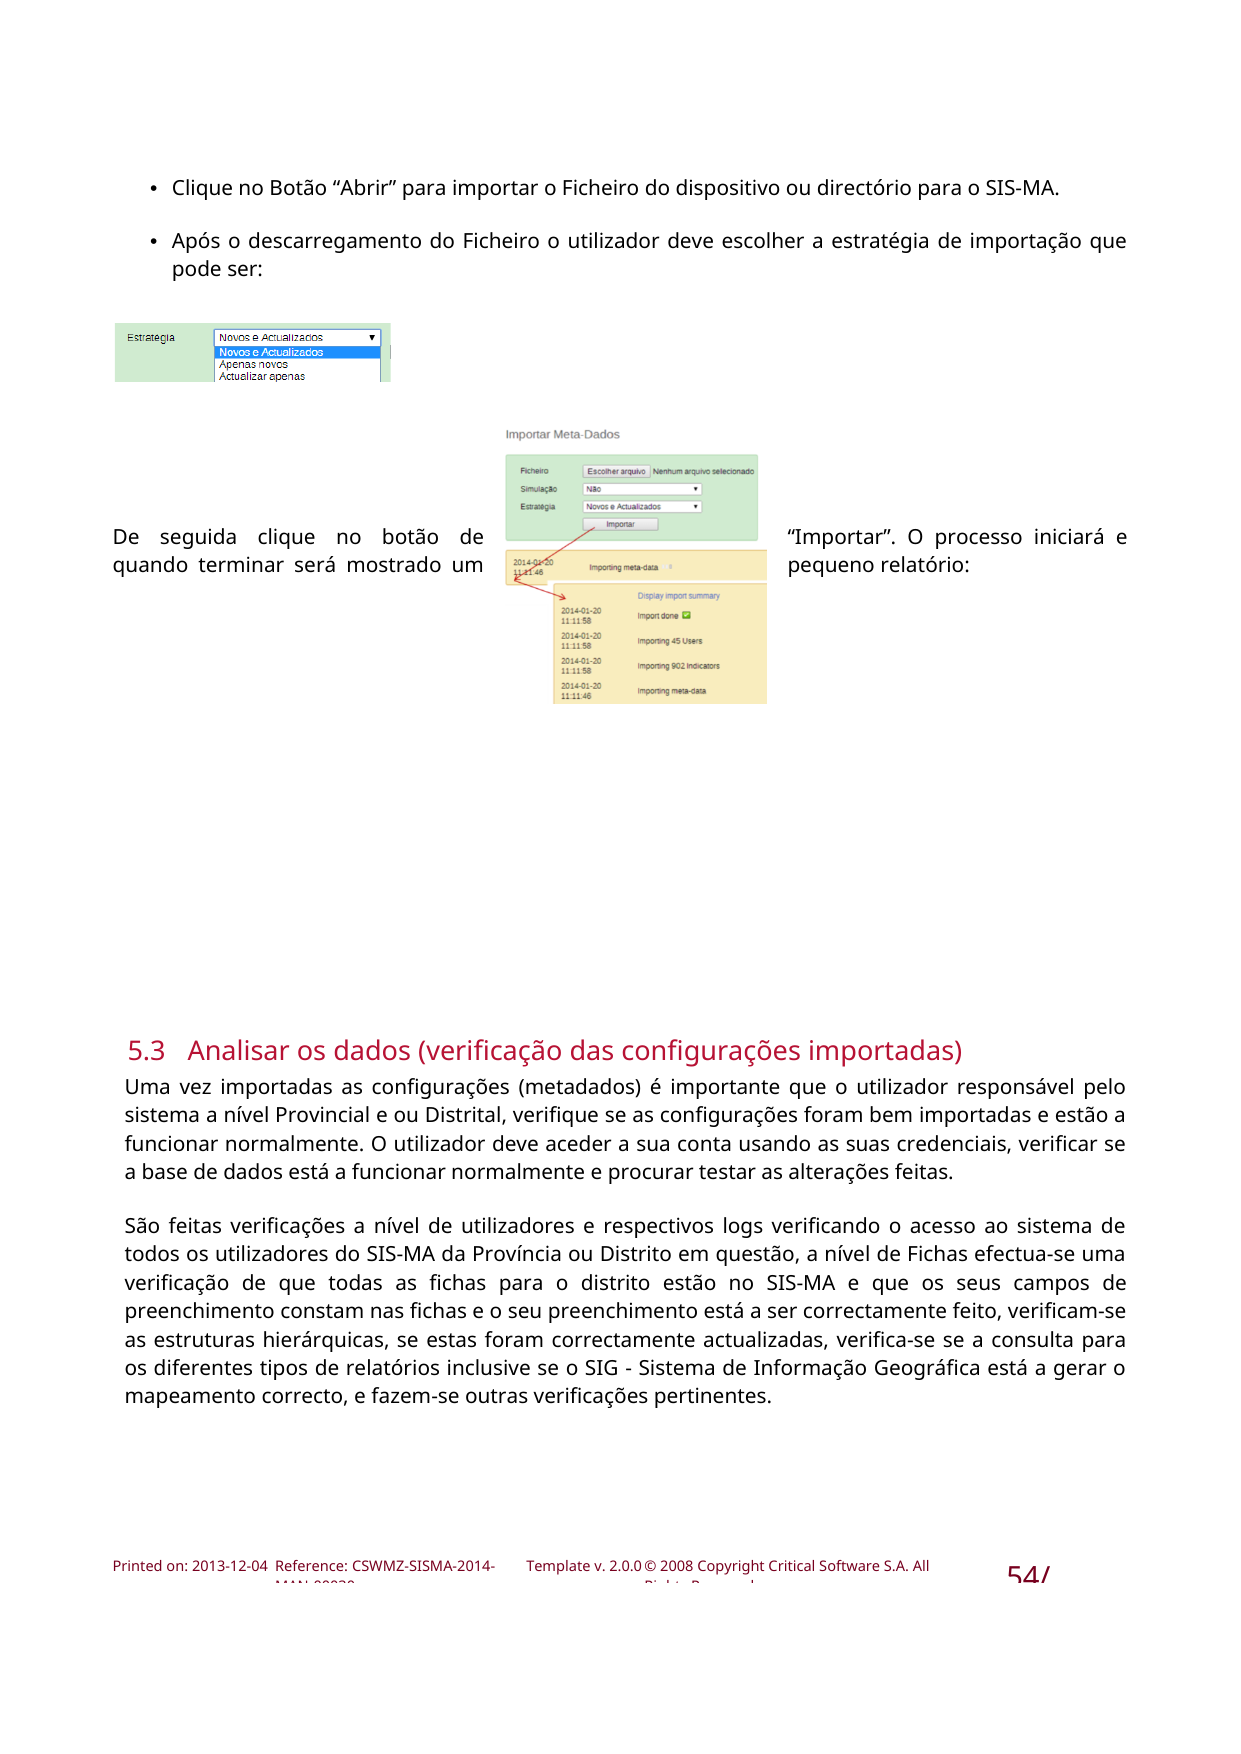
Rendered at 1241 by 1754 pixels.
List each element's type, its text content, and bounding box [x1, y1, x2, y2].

list Clique no Botão “Abrir” para importar o Ficheiro do dispositivo ou directório para o SIS-MA. [150, 173, 1128, 201]
subtitle Analisar os dados (verificação das configurações importadas) [127, 1031, 1128, 1068]
text Uma vez importadas as configurações (metadados) é importante que o utilizador responsável pelo sistema a nível Provincial e ou Distrital, verifique se as configurações foram bem importadas e estão a funcionar normalmente. O utilizador deve aceder a sua conta usando as suas credenciais, verificar se a base de dados está a funcionar normalmente e procurar testar as alterações feitas. [124, 1072, 1128, 1186]
picture [505, 423, 767, 704]
list De seguida clique no botão de “Importar”. O processo iniciará e quando terminar será mostrado um pequeno relatório: [112, 522, 503, 579]
text São feitas verificações a nível de utilizadores e respectivos logs verificando o acesso ao sistema de todos os utilizadores do SIS-MA da Província ou Distrito em questão, a nível de Fichas efectua-se uma verificação de que todas as fichas para o distrito estão no SIS-MA e que os seus campos de preenchimento constam nas fichas e o seu preenchimento está a ser correctamente feito, verificam-se as estruturas hierárquicas, se estas foram correctamente actualizadas, verifica-se se a consulta para os diferentes tipos de relatórios inclusive se o SIG - Sistema de Informação Geográfica está a gerar o mapeamento correcto, e fazem-se outras verificações pertinentes. [124, 1211, 1128, 1410]
picture [114, 323, 391, 382]
list Após o descarregamento do Ficheiro o utilizador deve escolher a estratégia de importação que pode ser: [150, 226, 1128, 283]
list De seguida clique no botão de “Importar”. O processo iniciará e quando terminar será mostrado um pequeno relatório: [768, 522, 1128, 579]
